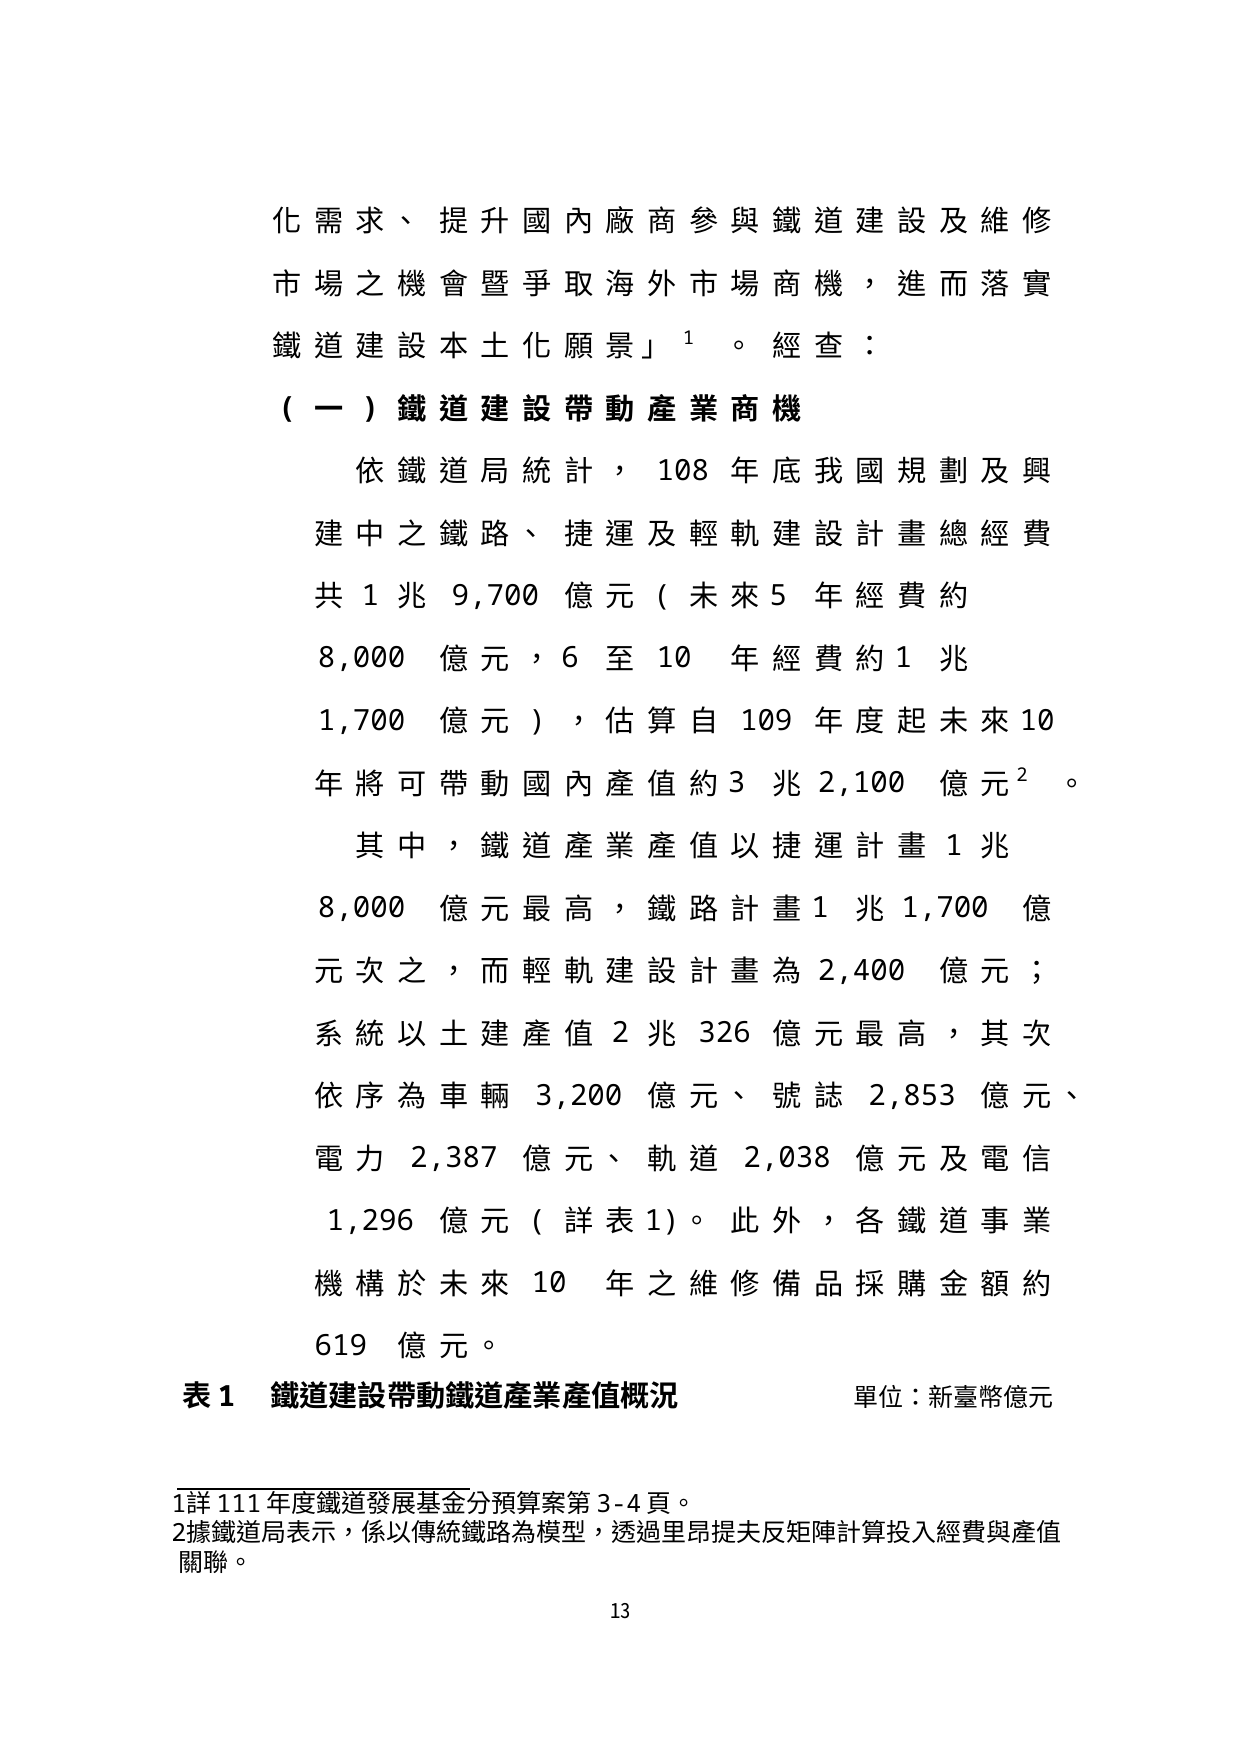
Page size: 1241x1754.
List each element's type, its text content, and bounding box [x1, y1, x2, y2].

text 其中，鐵道產業產值以捷運計畫1兆8,000 億元最高，鐵路計畫1 兆1,700 億元次之，而輕軌建設計畫為2,400 億元；系統以土建產值2兆326億元最高，其次依序為車輛3,200億元、號誌2,853億元、電力2,387億元、軌道2,038億元及電信1,296億元(詳表1)。此外，各鐵道事業機構於未來10 年之維修備品採購金額約619 億元。 [271, 802, 1058, 1365]
text 表1 鐵道建設帶動鐵道產業產值概況 單位：新臺幣億元 [183, 1365, 1058, 1417]
text (一)鐵道建設帶動產業商機 [242, 365, 1058, 427]
text 依據鐵道基金111年度營運計畫說明，該基金111年度預算案編列鐵道發展及監理計畫「業務成本與費用」8億6,463萬5千元，辦理推動鐵道運輸、發展鐵道產業、落實鐵道營運監理、積極場站開發等4項業務，其中發展鐵道產業部分，希冀「厚植國內鐵道關聯產業發展機會及競爭力並擴大維修國產化需求、提升國內廠商參與鐵道建設及維修市場之機會暨爭取海外市場商機，進而落實鐵道建設本土化願景」。經查： [242, 177, 1058, 365]
text 詳111年度鐵道發展基金分預算案第3-4頁。 [171, 1489, 1063, 1518]
text 依鐵道局統計，108年底我國規劃及興建中之鐵路、捷運及輕軌建設計畫總經費共1兆9,700億元(未來5 年經費約8,000 億元，6 至10 年經費約1 兆1,700 億元)，估算自109年度起未來10年將可帶動國內產值約3 兆2,100 億元。 [271, 427, 1058, 802]
text 據鐵道局表示，係以傳統鐵路為模型，透過里昂提夫反矩陣計算投入經費與產值關聯。 [171, 1518, 1063, 1577]
